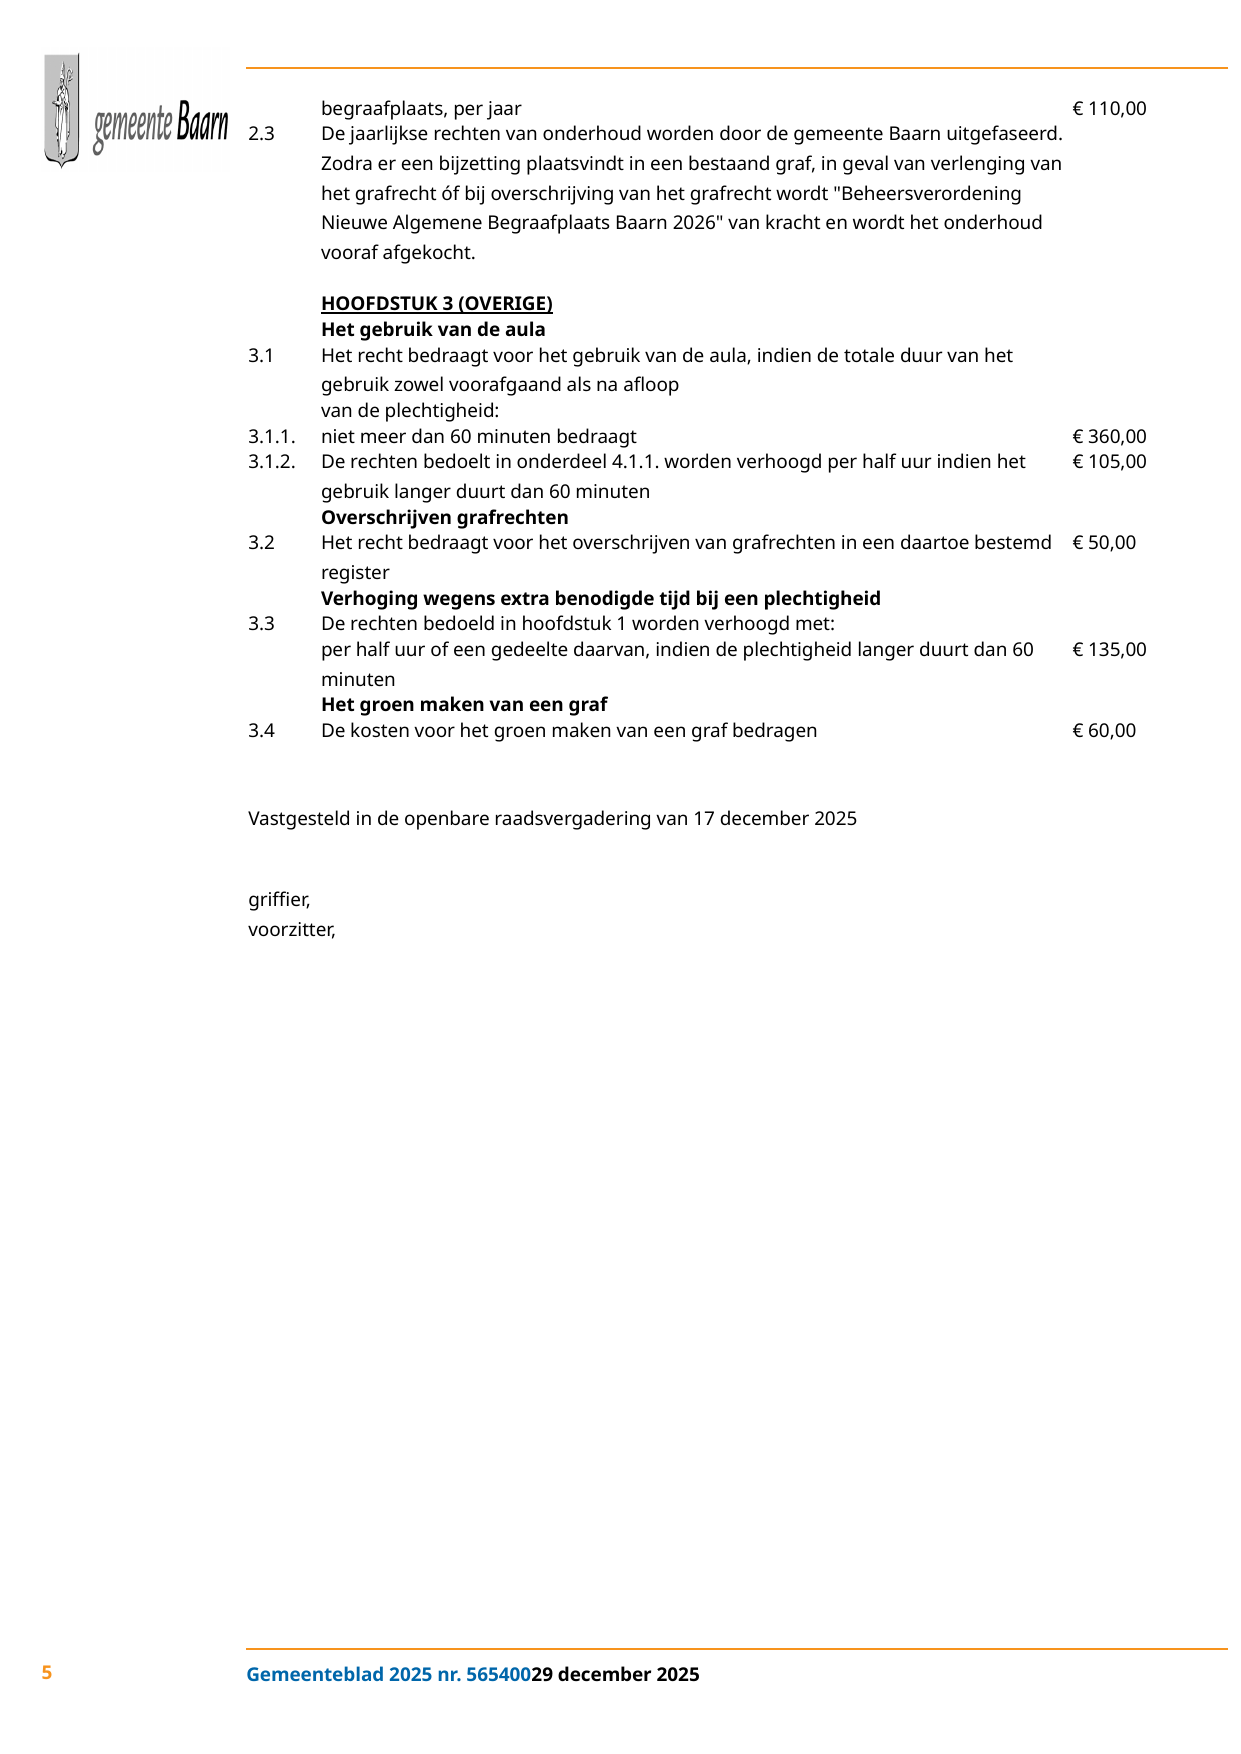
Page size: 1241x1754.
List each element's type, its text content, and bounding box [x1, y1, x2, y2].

table_cell € 105,00 [1072, 449, 1152, 504]
table_cell € 135,00 [1072, 636, 1152, 692]
table_cell [1072, 504, 1152, 529]
table_cell 3.1.1. [248, 423, 321, 448]
table_cell [1072, 342, 1152, 397]
table_cell € 60,00 [1072, 718, 1152, 743]
table_cell € 360,00 [1072, 423, 1152, 448]
table_cell [248, 290, 321, 316]
table_cell [1072, 121, 1152, 264]
table_cell van de plechtigheid: [321, 397, 1072, 423]
table_cell 3.1.2. [248, 449, 321, 504]
table_cell De rechten bedoelt in onderdeel 4.1.1. worden verhoogd per half uur indien het gebruik langer duurt dan 60 minuten [321, 449, 1072, 504]
table_header Vastgesteld in de openbare raadsvergadering van 17 december 2025 [248, 806, 1152, 861]
table_cell Het gebruik van de aula [321, 316, 1152, 342]
table_cell Het recht bedraagt voor het gebruik van de aula, indien de totale duur van het gebruik zowel voorafgaand als na afloop [321, 342, 1072, 397]
table_cell € 50,00 [1072, 530, 1152, 585]
table_cell HOOFDSTUK 3 (OVERIGE) [321, 290, 1152, 316]
table_cell niet meer dan 60 minuten bedraagt [321, 423, 1072, 448]
table_cell [248, 585, 321, 611]
table_cell 2.3 [248, 121, 321, 264]
picture [41, 47, 231, 172]
table_cell [1072, 397, 1152, 423]
table_cell [248, 316, 321, 342]
table_cell [248, 397, 321, 423]
table_cell 3.4 [248, 718, 321, 743]
table_cell griffier, voorzitter, [248, 887, 1152, 942]
table_cell [248, 265, 1152, 290]
table_cell Verhoging wegens extra benodigde tijd bij een plechtigheid [321, 585, 1072, 611]
table_cell per half uur of een gedeelte daarvan, indien de plechtigheid langer duurt dan 60 minuten [321, 636, 1072, 692]
table_cell [248, 692, 321, 717]
table_cell [248, 504, 321, 529]
table_cell [248, 95, 321, 121]
table_cell Het groen maken van een graf [321, 692, 1072, 717]
table_cell Het recht bedraagt voor het overschrijven van grafrechten in een daartoe bestemd register [321, 530, 1072, 585]
table_cell [248, 861, 1152, 887]
table_cell De jaarlijkse rechten van onderhoud worden door de gemeente Baarn uitgefaseerd. Zodra er een bijzetting plaatsvindt in een bestaand graf, in geval van verlenging van het grafrecht óf bij overschrijving van het grafrecht wordt "Beheersverordening Nieuwe Algemene Begraafplaats Baarn 2026" van kracht en wordt het onderhoud vooraf afgekocht. [321, 121, 1072, 264]
table_cell € 110,00 [1072, 95, 1152, 121]
table_cell 3.1 [248, 342, 321, 397]
table_cell 3.3 [248, 611, 321, 636]
table_cell De rechten bedoeld in hoofdstuk 1 worden verhoogd met: [321, 611, 1072, 636]
table_cell Overschrijven grafrechten [321, 504, 1072, 529]
table_cell [1072, 585, 1152, 611]
table_cell begraafplaats, per jaar [321, 95, 1072, 121]
table_cell [248, 636, 321, 692]
table_cell 3.2 [248, 530, 321, 585]
table_cell [1072, 611, 1152, 636]
table_cell De kosten voor het groen maken van een graf bedragen [321, 718, 1072, 743]
table_cell [1072, 692, 1152, 717]
